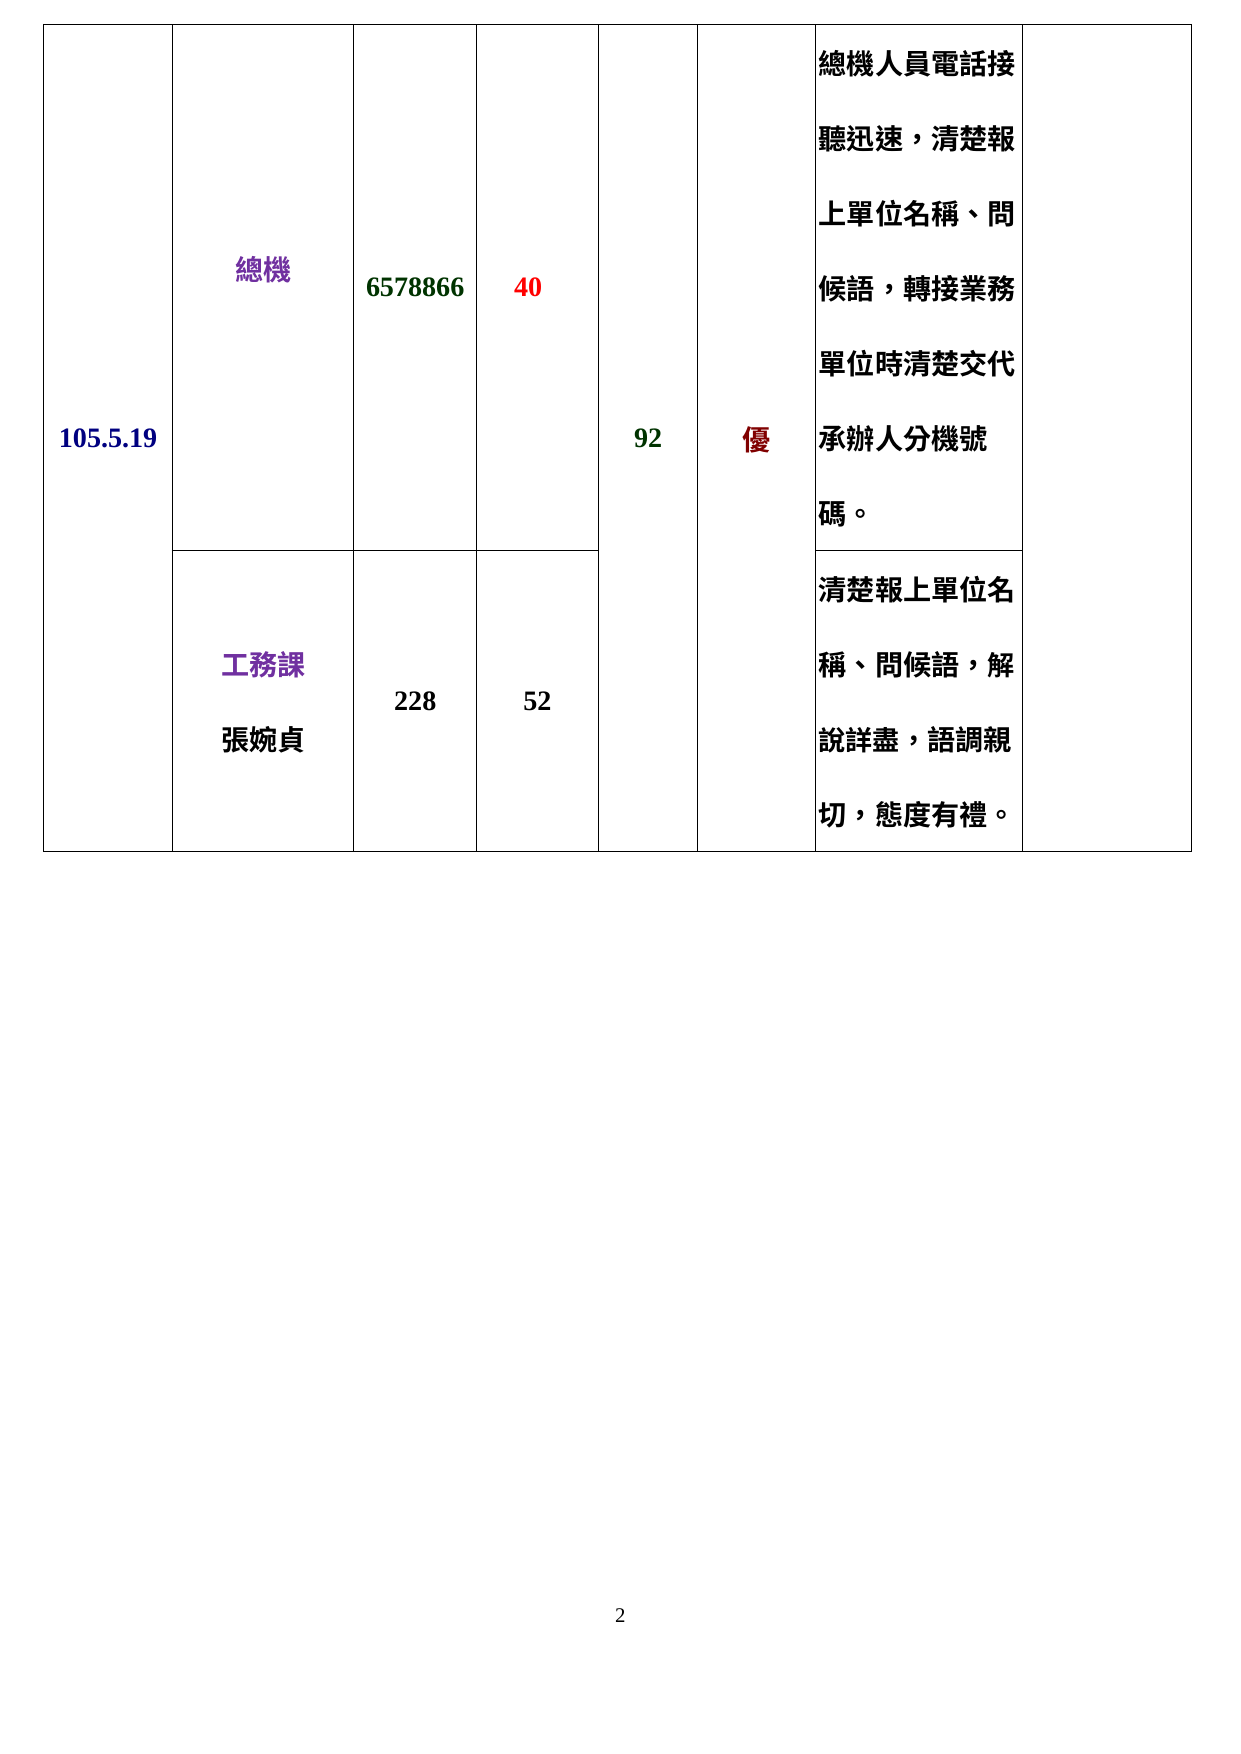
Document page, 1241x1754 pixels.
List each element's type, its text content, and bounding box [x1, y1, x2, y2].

table_cell 總機 [173, 25, 353, 550]
table_cell [1023, 25, 1191, 851]
table_cell 92 [599, 25, 697, 851]
table_cell 40 [477, 25, 598, 550]
table_cell 105.5.19 [44, 25, 172, 851]
table_cell 清楚報上單位名稱、問候語，解說詳盡，語調親切，態度有禮。 [816, 551, 1022, 851]
table_cell 228 [354, 551, 476, 851]
table_cell 6578866 [354, 25, 476, 550]
table_cell 工務課 張婉貞 [173, 551, 353, 851]
table_cell 優 [698, 25, 815, 851]
table_cell 52 [477, 551, 598, 851]
table_cell 總機人員電話接聽迅速，清楚報上單位名稱、問候語，轉接業務單位時清楚交代承辦人分機號碼。 [816, 25, 1022, 550]
